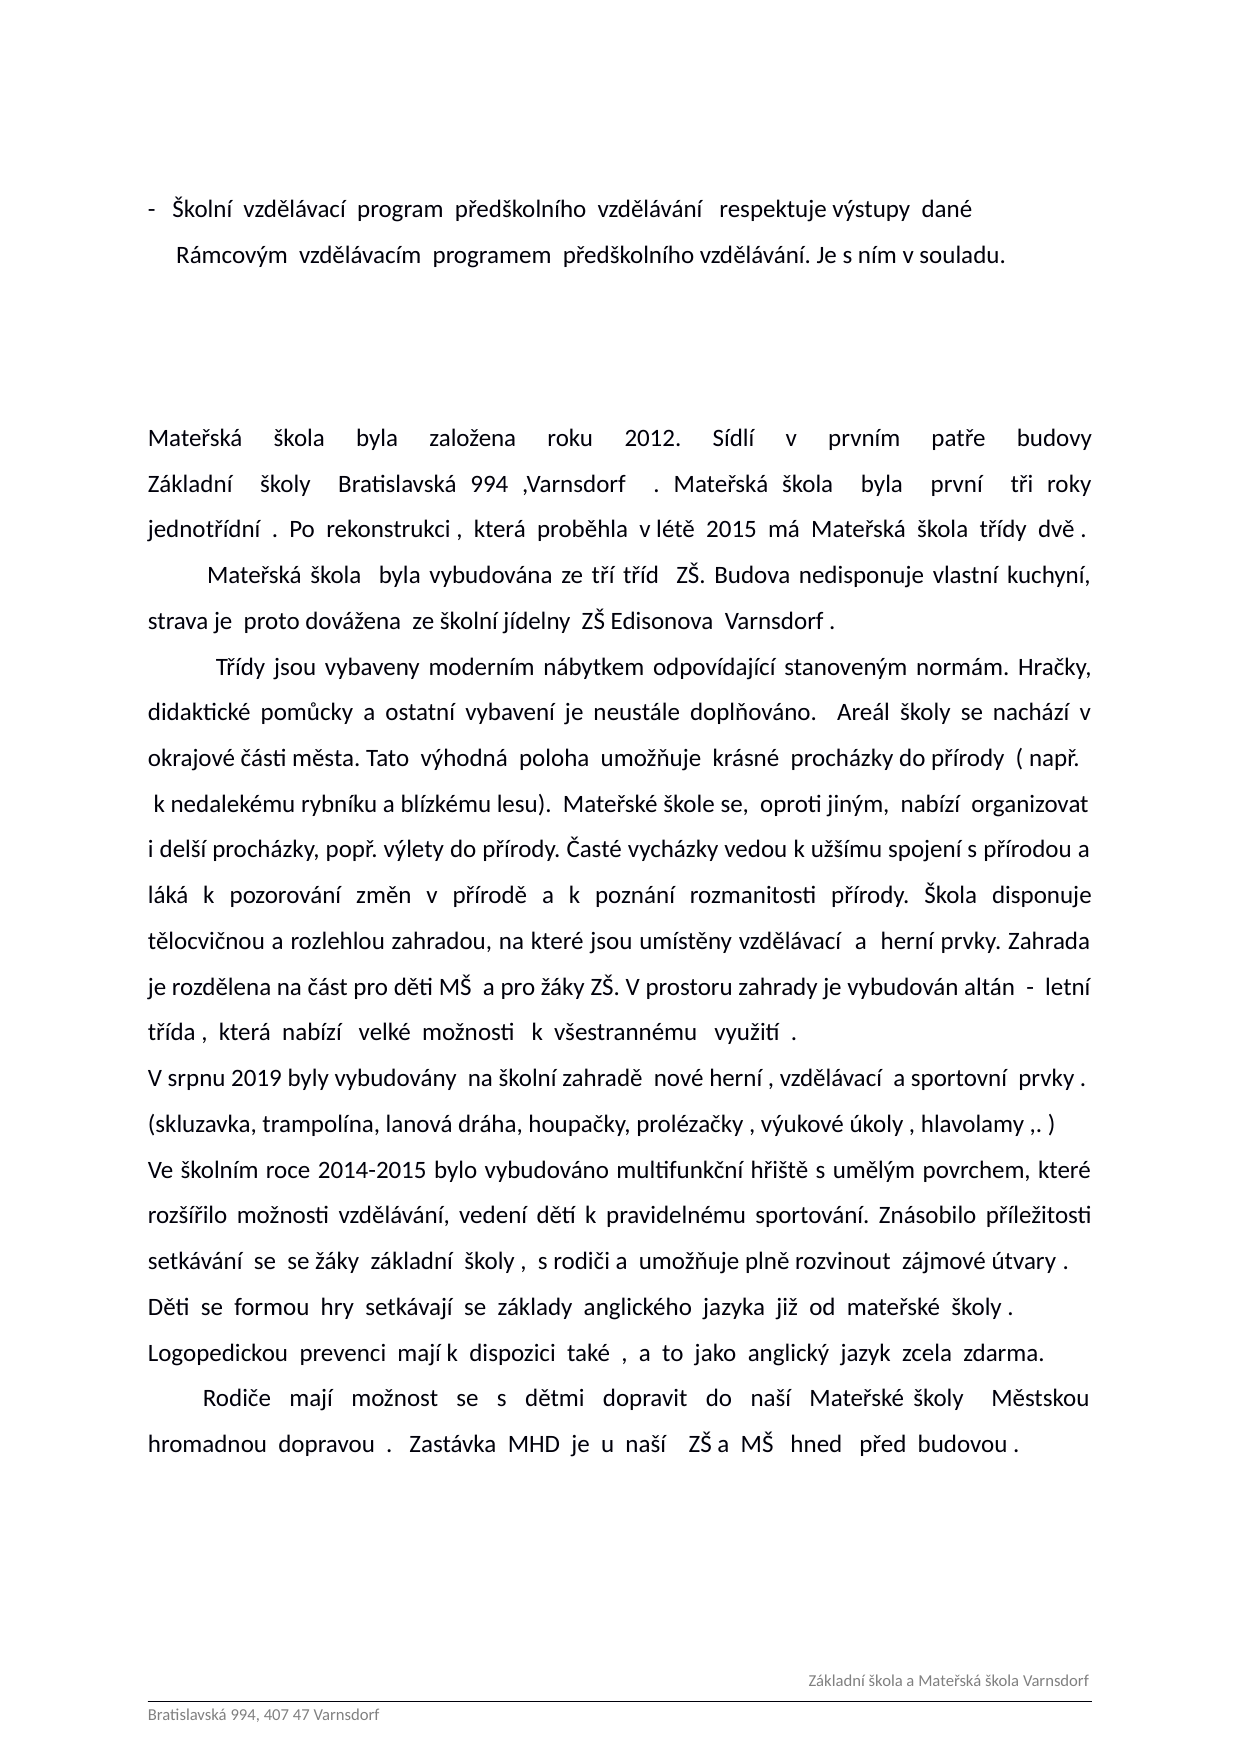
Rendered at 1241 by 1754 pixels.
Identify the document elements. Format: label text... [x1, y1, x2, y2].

text - Školní vzdělávací program předškolního vzdělávání respektuje výstupy dané [148, 193, 1092, 224]
text i delší procházky, popř. výlety do přírody. Časté vycházky vedou k užšímu spojení s přírodou a láká k pozorování změn v přírodě a k poznání rozmanitosti přírody. Škola disponuje tělocvičnou a rozlehlou zahradou, na které jsou umístěny vzdělávací a herní prvky. Zahrada je rozdělena na část pro děti MŠ a pro žáky ZŠ. V prostoru zahrady je vybudován altán - letní třída , která nabízí velké možnosti k všestrannému využití . [148, 834, 1092, 1047]
text Ve školním roce 2014-2015 bylo vybudováno multifunkční hřiště s umělým povrchem, které rozšířilo možnosti vzdělávání, vedení dětí k pravidelnému sportování. Znásobilo příležitosti setkávání se se žáky základní školy , s rodiči a umožňuje plně rozvinout zájmové útvary . [148, 1154, 1092, 1276]
text Rodiče mají možnost se s dětmi dopravit do naší Mateřské školy Městskou hromadnou dopravou . Zastávka MHD je u naší ZŠ a MŠ hned před budovou . [148, 1382, 1092, 1459]
text Děti se formou hry setkávají se základy anglického jazyka již od mateřské školy . [148, 1291, 1092, 1321]
text Mateřská škola byla vybudována ze tří tříd ZŠ. Budova nedisponuje vlastní kuchyní, strava je proto dovážena ze školní jídelny ZŠ Edisonova Varnsdorf . [148, 559, 1092, 636]
text Logopedickou prevenci mají k dispozici také , a to jako anglický jazyk zcela zdarma. [148, 1337, 1092, 1367]
text Třídy jsou vybaveny moderním nábytkem odpovídající stanoveným normám. Hračky, didaktické pomůcky a ostatní vybavení je neustále doplňováno. Areál školy se nachází v okrajové části města. Tato výhodná poloha umožňuje krásné procházky do přírody ( např. [148, 651, 1092, 773]
text (skluzavka, trampolína, lanová dráha, houpačky, prolézačky , výukové úkoly , hlavolamy ,. ) [148, 1108, 1092, 1138]
text k nedalekému rybníku a blízkému lesu). Mateřské škole se, oproti jiným, nabízí organizovat [148, 788, 1092, 818]
text Rámcovým vzdělávacím programem předškolního vzdělávání. Je s ním v souladu. [148, 239, 1092, 270]
text V srpnu 2019 byly vybudovány na školní zahradě nové herní , vzdělávací a sportovní prvky . [148, 1062, 1092, 1093]
text Mateřská škola byla založena roku 2012. Sídlí v prvním patře budovy Základní školy Bratislavská 994 ,Varnsdorf . Mateřská škola byla první tři roky jednotřídní . Po rekonstrukci , která proběhla v létě 2015 má Mateřská škola třídy dvě . [148, 422, 1092, 544]
